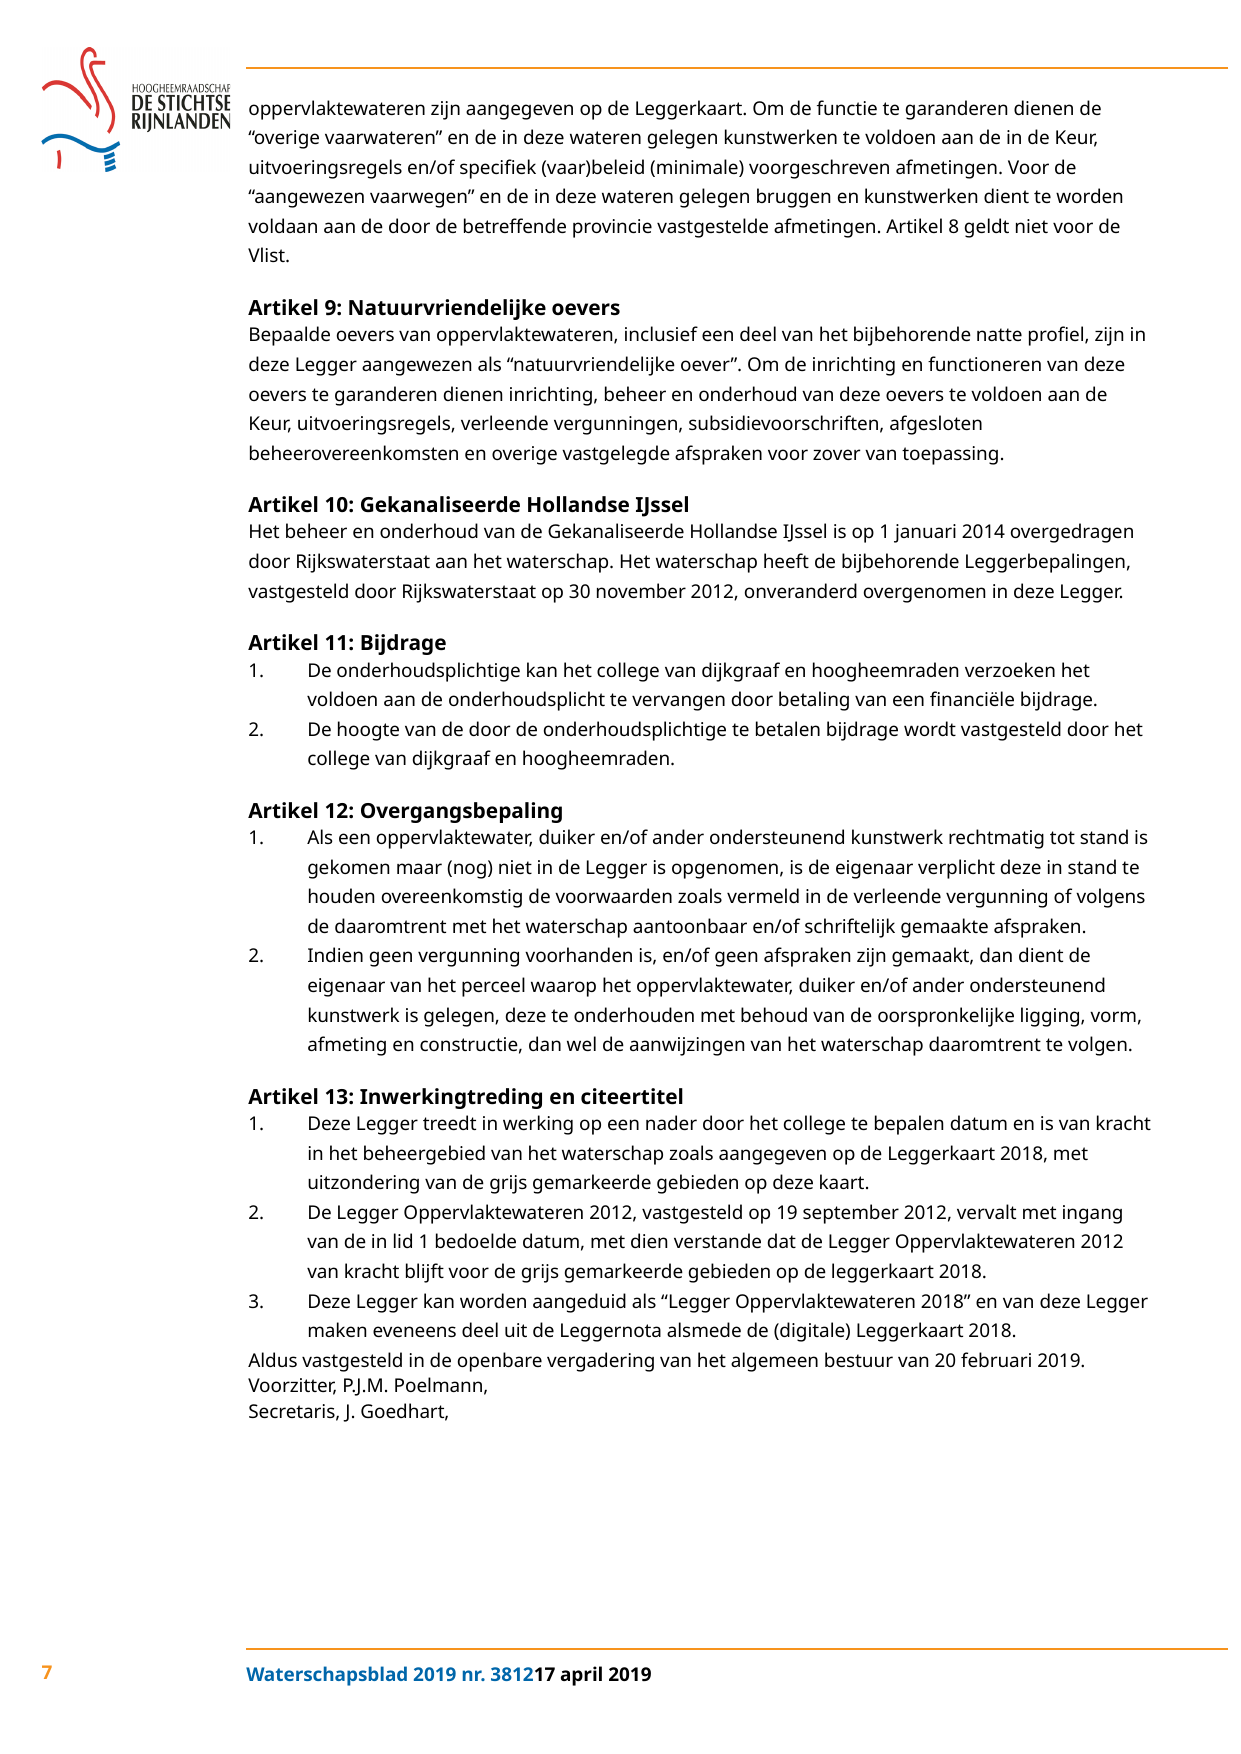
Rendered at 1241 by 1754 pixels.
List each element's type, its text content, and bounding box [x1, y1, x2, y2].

text Aldus vastgesteld in de openbare vergadering van het algemeen bestuur van 20 februari 2019. [248, 1347, 1152, 1373]
list Als een oppervlaktewater, duiker en/of ander ondersteunend kunstwerk rechtmatig tot stand is gekomen maar (nog) niet in de Legger is opgenomen, is de eigenaar verplicht deze in stand te houden overeenkomstig de voorwaarden zoals vermeld in de verleende vergunning of volgens de daaromtrent met het waterschap aantoonbaar en/of schriftelijk gemaakte afspraken. [248, 824, 1152, 939]
list De hoogte van de door de onderhoudsplichtige te betalen bijdrage wordt vastgesteld door het college van dijkgraaf en hoogheemraden. [248, 716, 1152, 771]
text Artikel 13: Inwerkingtreding en citeertitel [248, 1082, 1152, 1110]
text Secretaris, J. Goedhart, [248, 1398, 1152, 1424]
list Indien geen vergunning voorhanden is, en/of geen afspraken zijn gemaakt, dan dient de eigenaar van het perceel waarop het oppervlaktewater, duiker en/of ander ondersteunend kunstwerk is gelegen, deze te onderhouden met behoud van de oorspronkelijke ligging, vorm, afmeting en constructie, dan wel de aanwijzingen van het waterschap daaromtrent te volgen. [248, 943, 1152, 1057]
text Artikel 9: Natuurvriendelijke oevers [248, 293, 1152, 322]
list De onderhoudsplichtige kan het college van dijkgraaf en hoogheemraden verzoeken het voldoen aan de onderhoudsplicht te vervangen door betaling van een financiële bijdrage. [248, 657, 1152, 712]
text Voorzitter, P.J.M. Poelmann, [248, 1373, 1152, 1398]
text Artikel 10: Gekanaliseerde Hollandse IJssel [248, 490, 1152, 519]
text oppervlaktewateren zijn aangegeven op de Leggerkaart. Om de functie te garanderen dienen de “overige vaarwateren” en de in deze wateren gelegen kunstwerken te voldoen aan de in de Keur, uitvoeringsregels en/of specifiek (vaar)beleid (minimale) voorgeschreven afmetingen. Voor de “aangewezen vaarwegen” en de in deze wateren gelegen bruggen en kunstwerken dient te worden voldaan aan de door de betreffende provincie vastgestelde afmetingen. Artikel 8 geldt niet voor de Vlist. [248, 95, 1152, 268]
text Het beheer en onderhoud van de Gekanaliseerde Hollandse IJssel is op 1 januari 2014 overgedragen door Rijkswaterstaat aan het waterschap. Het waterschap heeft de bijbehorende Leggerbepalingen, vastgesteld door Rijkswaterstaat op 30 november 2012, onveranderd overgenomen in deze Legger. [248, 519, 1152, 604]
list Deze Legger kan worden aangeduid als “Legger Oppervlaktewateren 2018” en van deze Legger maken eveneens deel uit de Leggernota alsmede de (digitale) Leggerkaart 2018. [248, 1288, 1152, 1343]
list De Legger Oppervlaktewateren 2012, vastgesteld op 19 september 2012, vervalt met ingang van de in lid 1 bedoelde datum, met dien verstande dat de Legger Oppervlaktewateren 2012 van kracht blijft voor de grijs gemarkeerde gebieden op de leggerkaart 2018. [248, 1199, 1152, 1284]
text Artikel 12: Overgangsbepaling [248, 796, 1152, 824]
text Bepaalde oevers van oppervlaktewateren, inclusief een deel van het bijbehorende natte profiel, zijn in deze Legger aangewezen als “natuurvriendelijke oever”. Om de inrichting en functioneren van deze oevers te garanderen dienen inrichting, beheer en onderhoud van deze oevers te voldoen aan de Keur, uitvoeringsregels, verleende vergunningen, subsidievoorschriften, afgesloten beheerovereenkomsten en overige vastgelegde afspraken voor zover van toepassing. [248, 322, 1152, 466]
list Deze Legger treedt in werking op een nader door het college te bepalen datum en is van kracht in het beheergebied van het waterschap zoals aangegeven op de Leggerkaart 2018, met uitzondering van de grijs gemarkeerde gebieden op deze kaart. [248, 1110, 1152, 1195]
text Artikel 11: Bijdrage [248, 628, 1152, 657]
picture [41, 47, 231, 172]
